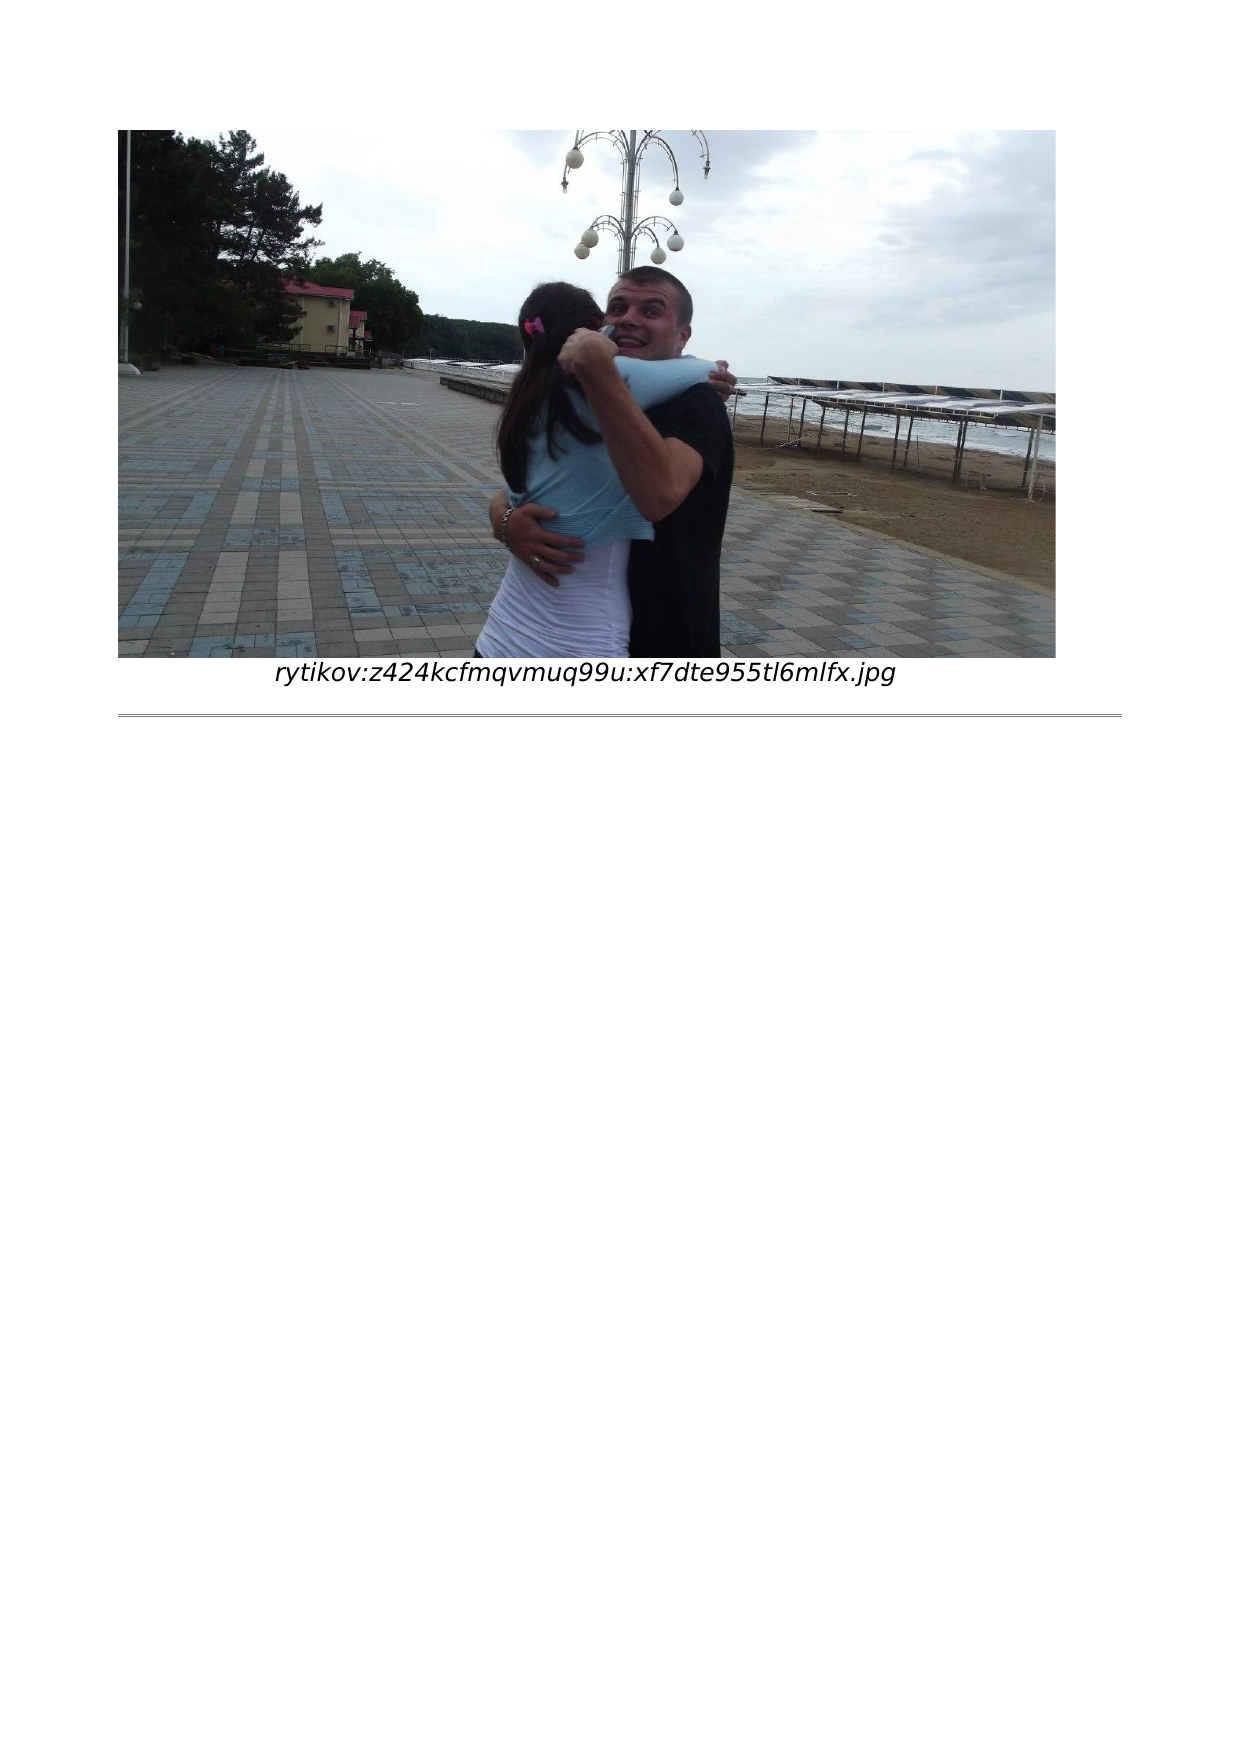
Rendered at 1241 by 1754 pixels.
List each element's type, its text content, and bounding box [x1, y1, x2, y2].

text rytikov:z424kcfmqvmuq99u:xf7dte955tl6mlfx.jpg [118, 658, 1056, 687]
picture [118, 130, 1056, 658]
